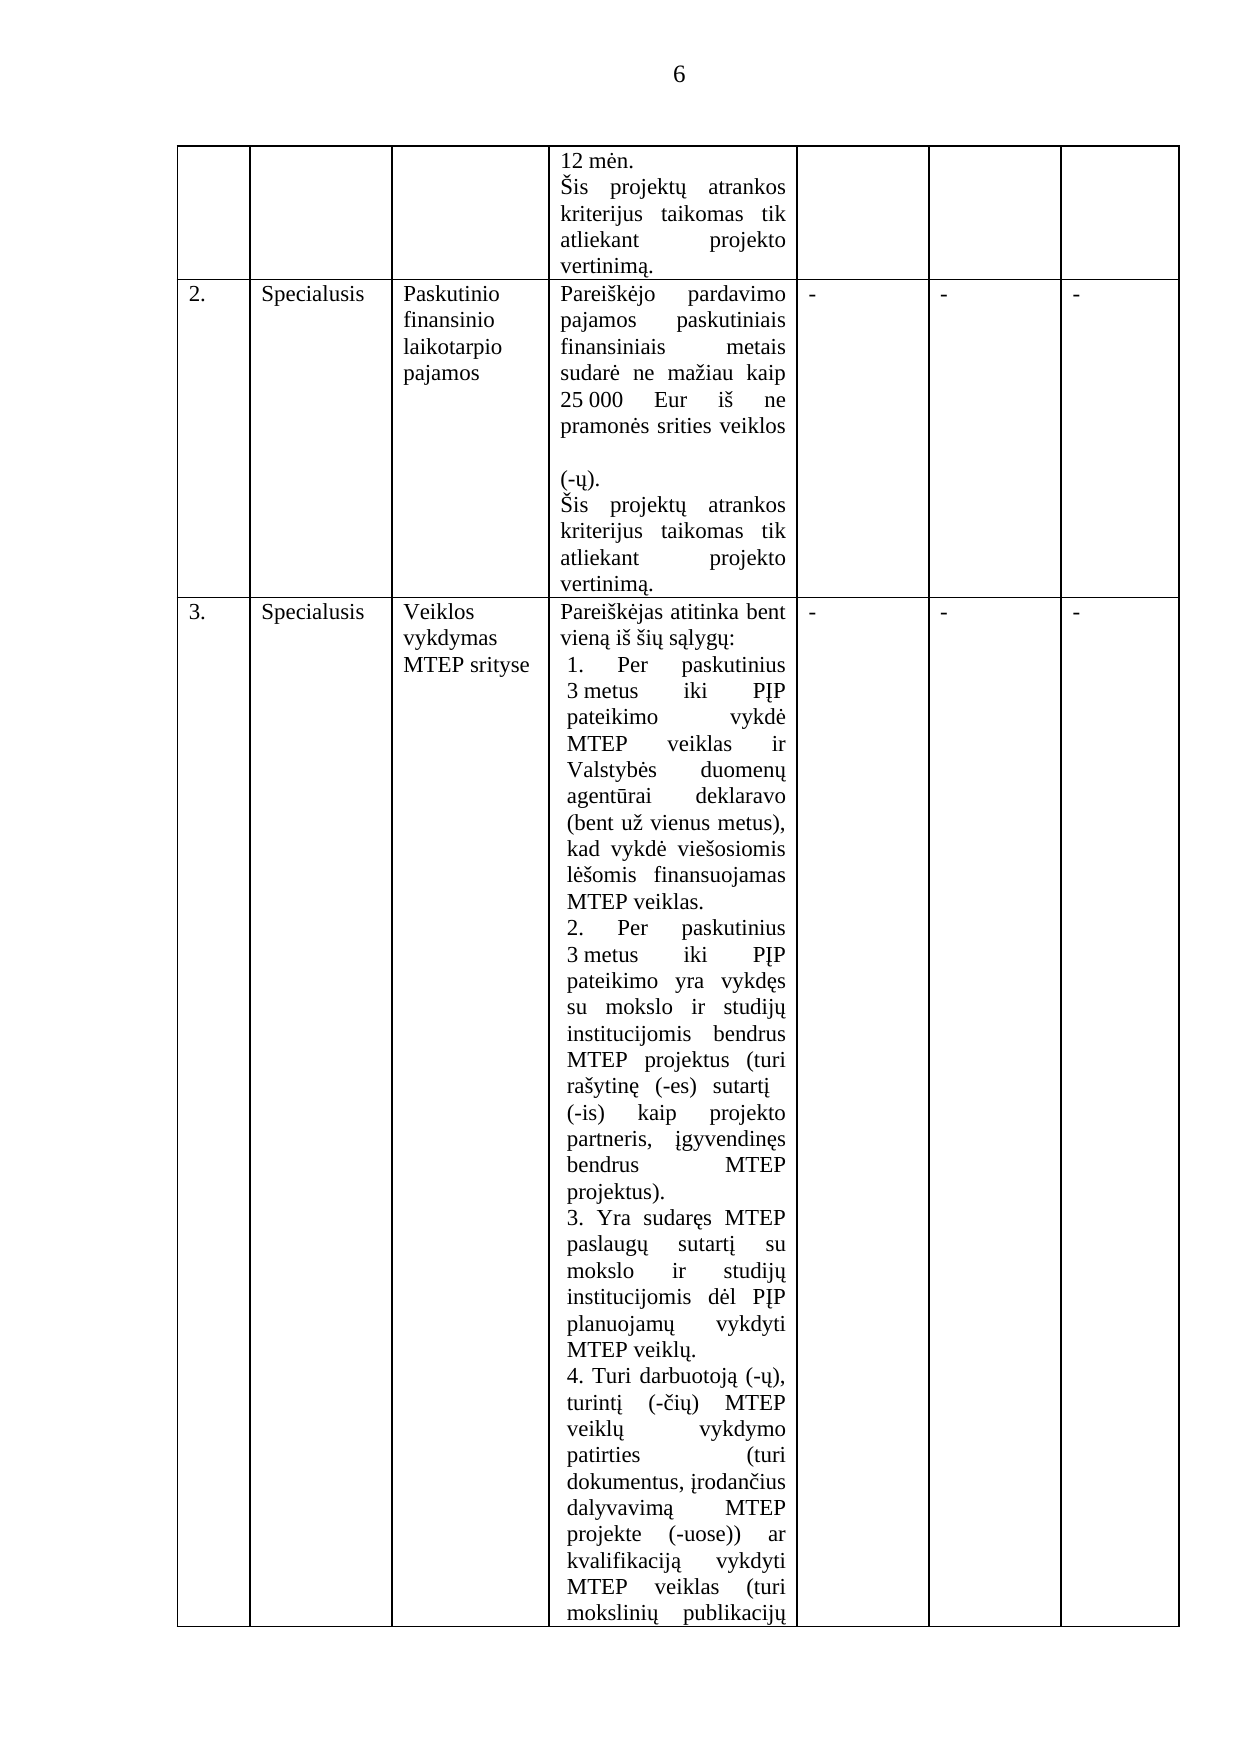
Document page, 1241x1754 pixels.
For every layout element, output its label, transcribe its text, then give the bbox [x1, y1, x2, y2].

table_cell - [798, 280, 928, 596]
table_cell [251, 147, 391, 279]
table_cell Veiklos vykdymas MTEP srityse [393, 598, 548, 1626]
table_cell Pareiškėjas atitinka bent vieną iš šių sąlygų: 1. Per paskutinius 3 metus iki PĮP pateikimo vykdė MTEP veiklas ir Valstybės duomenų agentūrai deklaravo (bent už vienus metus), kad vykdė viešosiomis lėšomis finansuojamas MTEP veiklas. 2. Per paskutinius 3 metus iki PĮP pateikimo yra vykdęs su mokslo ir studijų institucijomis bendrus MTEP projektus (turi rašytinę (-es) sutartį (-is) kaip projekto partneris, įgyvendinęs bendrus MTEP projektus). 3. Yra sudaręs MTEP paslaugų sutartį su mokslo ir studijų institucijomis dėl PĮP planuojamų vykdyti MTEP veiklų. 4. Turi darbuotoją (-ų), turintį (-čių) MTEP veiklų vykdymo patirties (turi dokumentus, įrodančius dalyvavimą MTEP projekte (-uose)) ar kvalifikaciją vykdyti MTEP veiklas (turi mokslinių publikacijų [550, 598, 796, 1626]
table_cell - [1062, 280, 1178, 596]
table_cell Specialusis [251, 280, 391, 596]
table_cell [178, 147, 249, 279]
table_cell Specialusis [251, 598, 391, 1626]
table_cell - [798, 598, 928, 1626]
table_cell 3. [178, 598, 249, 1626]
table_cell - [1062, 598, 1178, 1626]
table_cell 12 mėn. Šis projektų atrankos kriterijus taikomas tik atliekant projekto vertinimą. [550, 147, 796, 279]
table_cell - [930, 598, 1060, 1626]
table_cell - [930, 147, 1060, 279]
table_cell 2. [178, 280, 249, 596]
table_cell Pareiškėjo pardavimo pajamos paskutiniais finansiniais metais sudarė ne mažiau kaip 25 000 Eur iš ne pramonės srities veiklos (-ų). Šis projektų atrankos kriterijus taikomas tik atliekant projekto vertinimą. [550, 280, 796, 596]
table_cell [393, 147, 548, 279]
table_cell Paskutinio finansinio laikotarpio pajamos [393, 280, 548, 596]
table_cell - [798, 147, 928, 279]
table_cell - [930, 280, 1060, 596]
table_cell - [1062, 147, 1178, 279]
